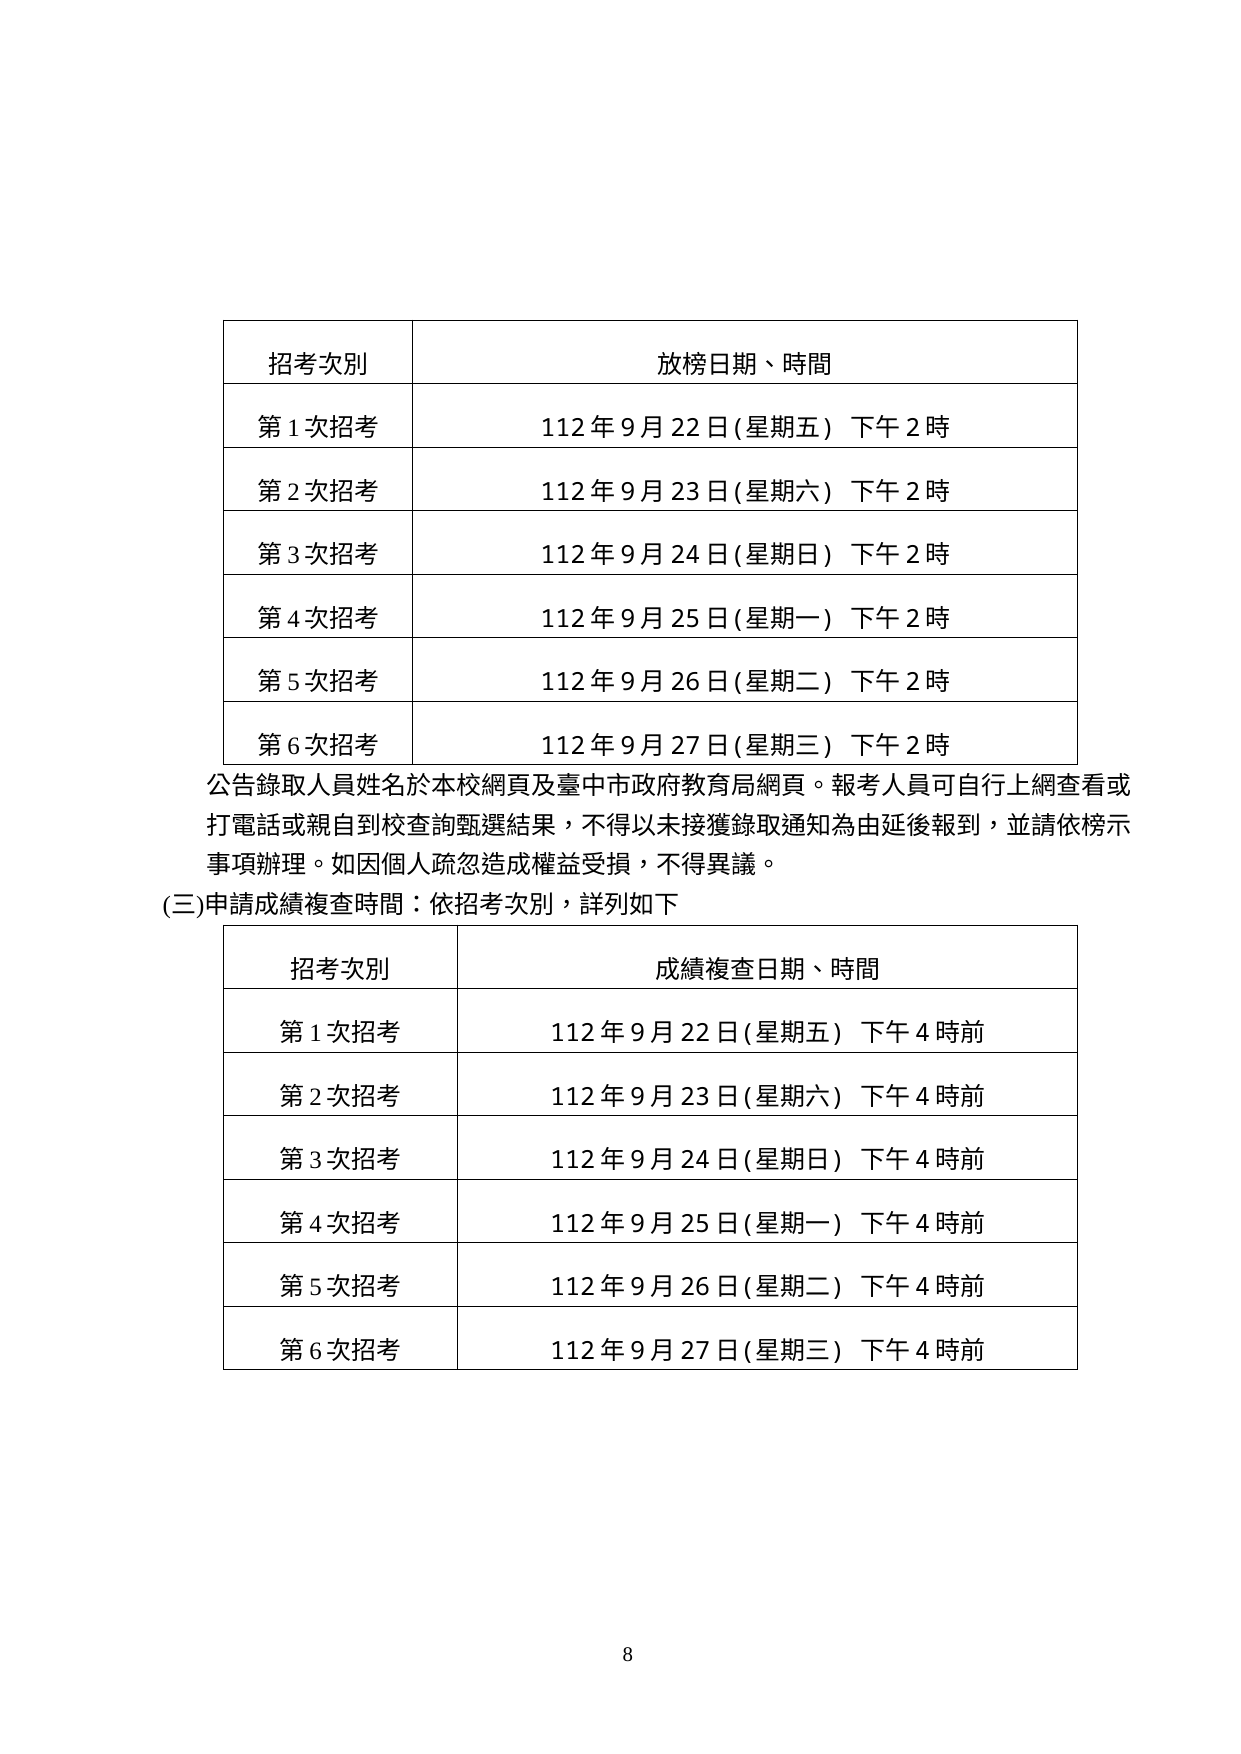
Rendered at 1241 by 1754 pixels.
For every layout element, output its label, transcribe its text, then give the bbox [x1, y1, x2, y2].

table_cell 第2次招考 [224, 1053, 457, 1115]
table_cell 第5次招考 [224, 638, 412, 701]
table_cell 112年9月24日(星期日) 下午2時 [413, 511, 1077, 574]
table_cell 112年9月26日(星期二) 下午2時 [413, 638, 1077, 701]
table_header 招考次別 [224, 926, 457, 988]
table_header 招考次別 [224, 321, 412, 383]
table_cell 第1次招考 [224, 989, 457, 1052]
table_cell 第3次招考 [224, 1116, 457, 1179]
table_cell 112年9月22日(星期五) 下午4時前 [458, 989, 1077, 1052]
table_cell 112年9月22日(星期五) 下午2時 [413, 384, 1077, 447]
table_header 成績複查日期、時間 [458, 926, 1077, 988]
table_cell 第5次招考 [224, 1243, 457, 1306]
table_cell 第6次招考 [224, 1307, 457, 1369]
table_cell 112年9月26日(星期二) 下午4時前 [458, 1243, 1077, 1306]
table_cell 第4次招考 [224, 575, 412, 637]
table_cell 112年9月23日(星期六) 下午2時 [413, 448, 1077, 510]
table_cell 112年9月25日(星期一) 下午4時前 [458, 1180, 1077, 1242]
table_cell 第1次招考 [224, 384, 412, 447]
table_cell 第3次招考 [224, 511, 412, 574]
table_cell 112年9月25日(星期一) 下午2時 [413, 575, 1077, 637]
table_cell 第4次招考 [224, 1180, 457, 1242]
table_cell 112年9月23日(星期六) 下午4時前 [458, 1053, 1077, 1115]
text (三)申請成績複查時間：依招考次別，詳列如下 [162, 885, 1137, 921]
table_cell 第2次招考 [224, 448, 412, 510]
text 公告錄取人員姓名於本校網頁及臺中市政府教育局網頁。報考人員可自行上網查看或打電話或親自到校查詢甄選結果，不得以未接獲錄取通知為由延後報到，並請依榜示事項辦理。如因個人疏忽造成權益受損，不得異議。 [207, 765, 1137, 881]
table_header 放榜日期、時間 [413, 321, 1077, 383]
table_cell 第6次招考 [224, 702, 412, 764]
table_cell 112年9月24日(星期日) 下午4時前 [458, 1116, 1077, 1179]
table_cell 112年9月27日(星期三) 下午4時前 [458, 1307, 1077, 1369]
table_cell 112年9月27日(星期三) 下午2時 [413, 702, 1077, 764]
